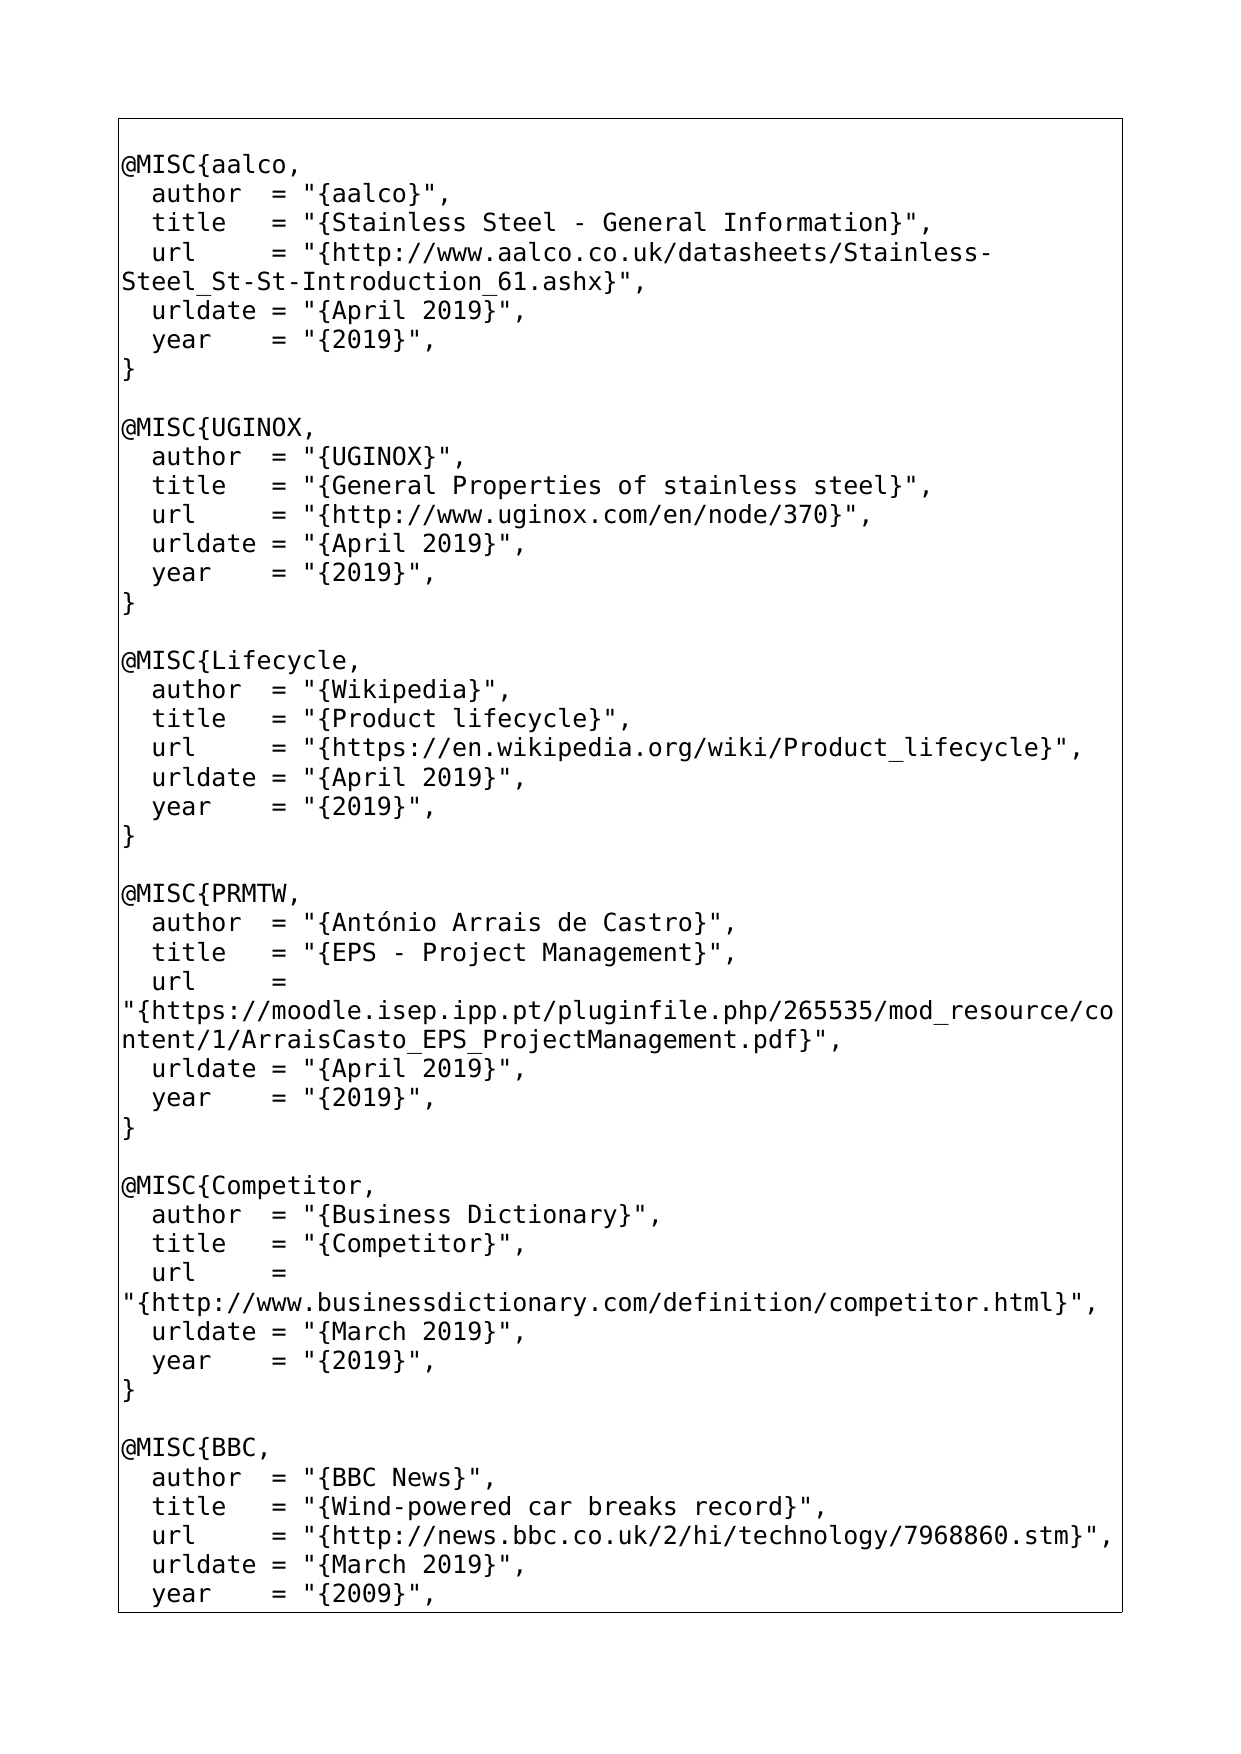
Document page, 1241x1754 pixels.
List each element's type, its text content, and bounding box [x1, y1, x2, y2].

table_header @MISC{aalco, author = "{aalco}", title = "{Stainless Steel - General Information}", url = "{http://www.aalco.co.uk/datasheets/Stainless-Steel_St-St-Introduction_61.ashx}", urldate = "{April 2019}", year = "{2019}", } @MISC{UGINOX, author = "{UGINOX}", title = "{General Properties of stainless steel}", url = "{http://www.uginox.com/en/node/370}", urldate = "{April 2019}", year = "{2019}", } @MISC{Lifecycle, author = "{Wikipedia}", title = "{Product lifecycle}", url = "{https://en.wikipedia.org/wiki/Product_lifecycle}", urldate = "{April 2019}", year = "{2019}", } @MISC{PRMTW, author = "{António Arrais de Castro}", title = "{EPS - Project Management}", url = "{https://moodle.isep.ipp.pt/pluginfile.php/265535/mod_resource/content/1/ArraisCasto_EPS_ProjectManagement.pdf}", urldate = "{April 2019}", year = "{2019}", } @MISC{Competitor, author = "{Business Dictionary}", title = "{Competitor}", url = "{http://www.businessdictionary.com/definition/competitor.html}", urldate = "{March 2019}", year = "{2019}", } @MISC{BBC, author = "{BBC News}", title = "{Wind-powered car breaks record}", url = "{http://news.bbc.co.uk/2/hi/technology/7968860.stm}", urldate = "{March 2019}", year = "{2009}", [119, 119, 1122, 1612]
